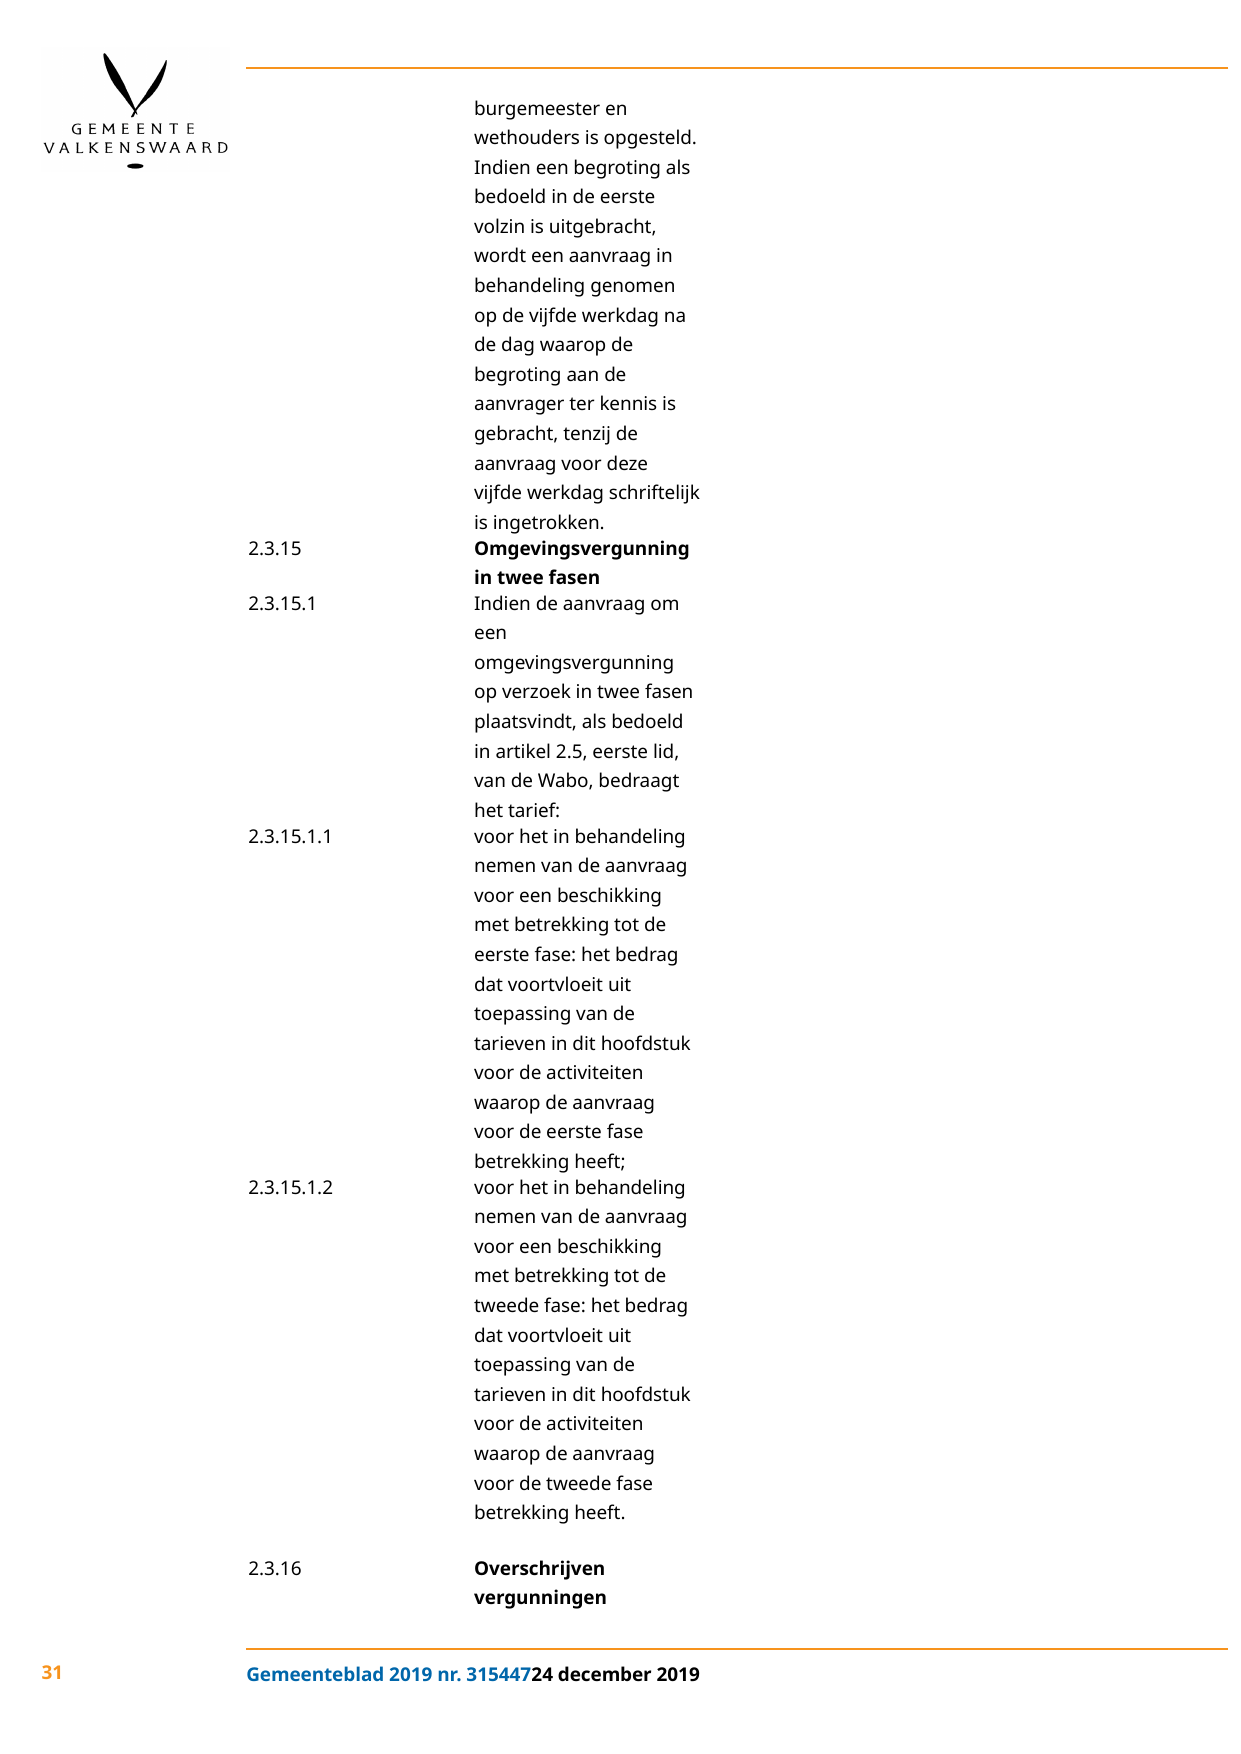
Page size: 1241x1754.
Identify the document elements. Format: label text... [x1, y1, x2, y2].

table_cell burgemeester en wethouders is opgesteld. Indien een begroting als bedoeld in de eerste volzin is uitgebracht, wordt een aanvraag in behandeling genomen op de vijfde werkdag na de dag waarop de begroting aan de aanvrager ter kennis is gebracht, tenzij de aanvraag voor deze vijfde werkdag schriftelijk is ingetrokken. [474, 95, 700, 535]
table_cell 2.3.15 [248, 535, 474, 590]
table_cell [700, 590, 926, 823]
table_cell voor het in behandeling nemen van de aanvraag voor een beschikking met betrekking tot de tweede fase: het bedrag dat voortvloeit uit toepassing van de tarieven in dit hoofdstuk voor de activiteiten waarop de aanvraag voor de tweede fase betrekking heeft. [474, 1174, 700, 1525]
table_cell [926, 1174, 1152, 1525]
table_cell 2.3.16 [248, 1525, 474, 1610]
table_cell [926, 535, 1152, 590]
table_cell 2.3.15.1.1 [248, 823, 474, 1174]
table_cell [700, 535, 926, 590]
picture [41, 47, 231, 172]
table_cell [700, 95, 926, 535]
table_cell Indien de aanvraag om een omgevingsvergunning op verzoek in twee fasen plaatsvindt, als bedoeld in artikel 2.5, eerste lid, van de Wabo, bedraagt het tarief: [474, 590, 700, 823]
table_cell [926, 823, 1152, 1174]
table_cell [248, 95, 474, 535]
table_cell [926, 95, 1152, 535]
table_cell [926, 1525, 1152, 1610]
table_cell 2.3.15.1 [248, 590, 474, 823]
table_cell [926, 590, 1152, 823]
table_cell [700, 1525, 926, 1610]
table_cell [700, 1174, 926, 1525]
table_cell 2.3.15.1.2 [248, 1174, 474, 1525]
table_cell [700, 823, 926, 1174]
table_cell Omgevingsvergunning in twee fasen [474, 535, 700, 590]
table_cell Overschrijven vergunningen [474, 1525, 700, 1610]
table_cell voor het in behandeling nemen van de aanvraag voor een beschikking met betrekking tot de eerste fase: het bedrag dat voortvloeit uit toepassing van de tarieven in dit hoofdstuk voor de activiteiten waarop de aanvraag voor de eerste fase betrekking heeft; [474, 823, 700, 1174]
